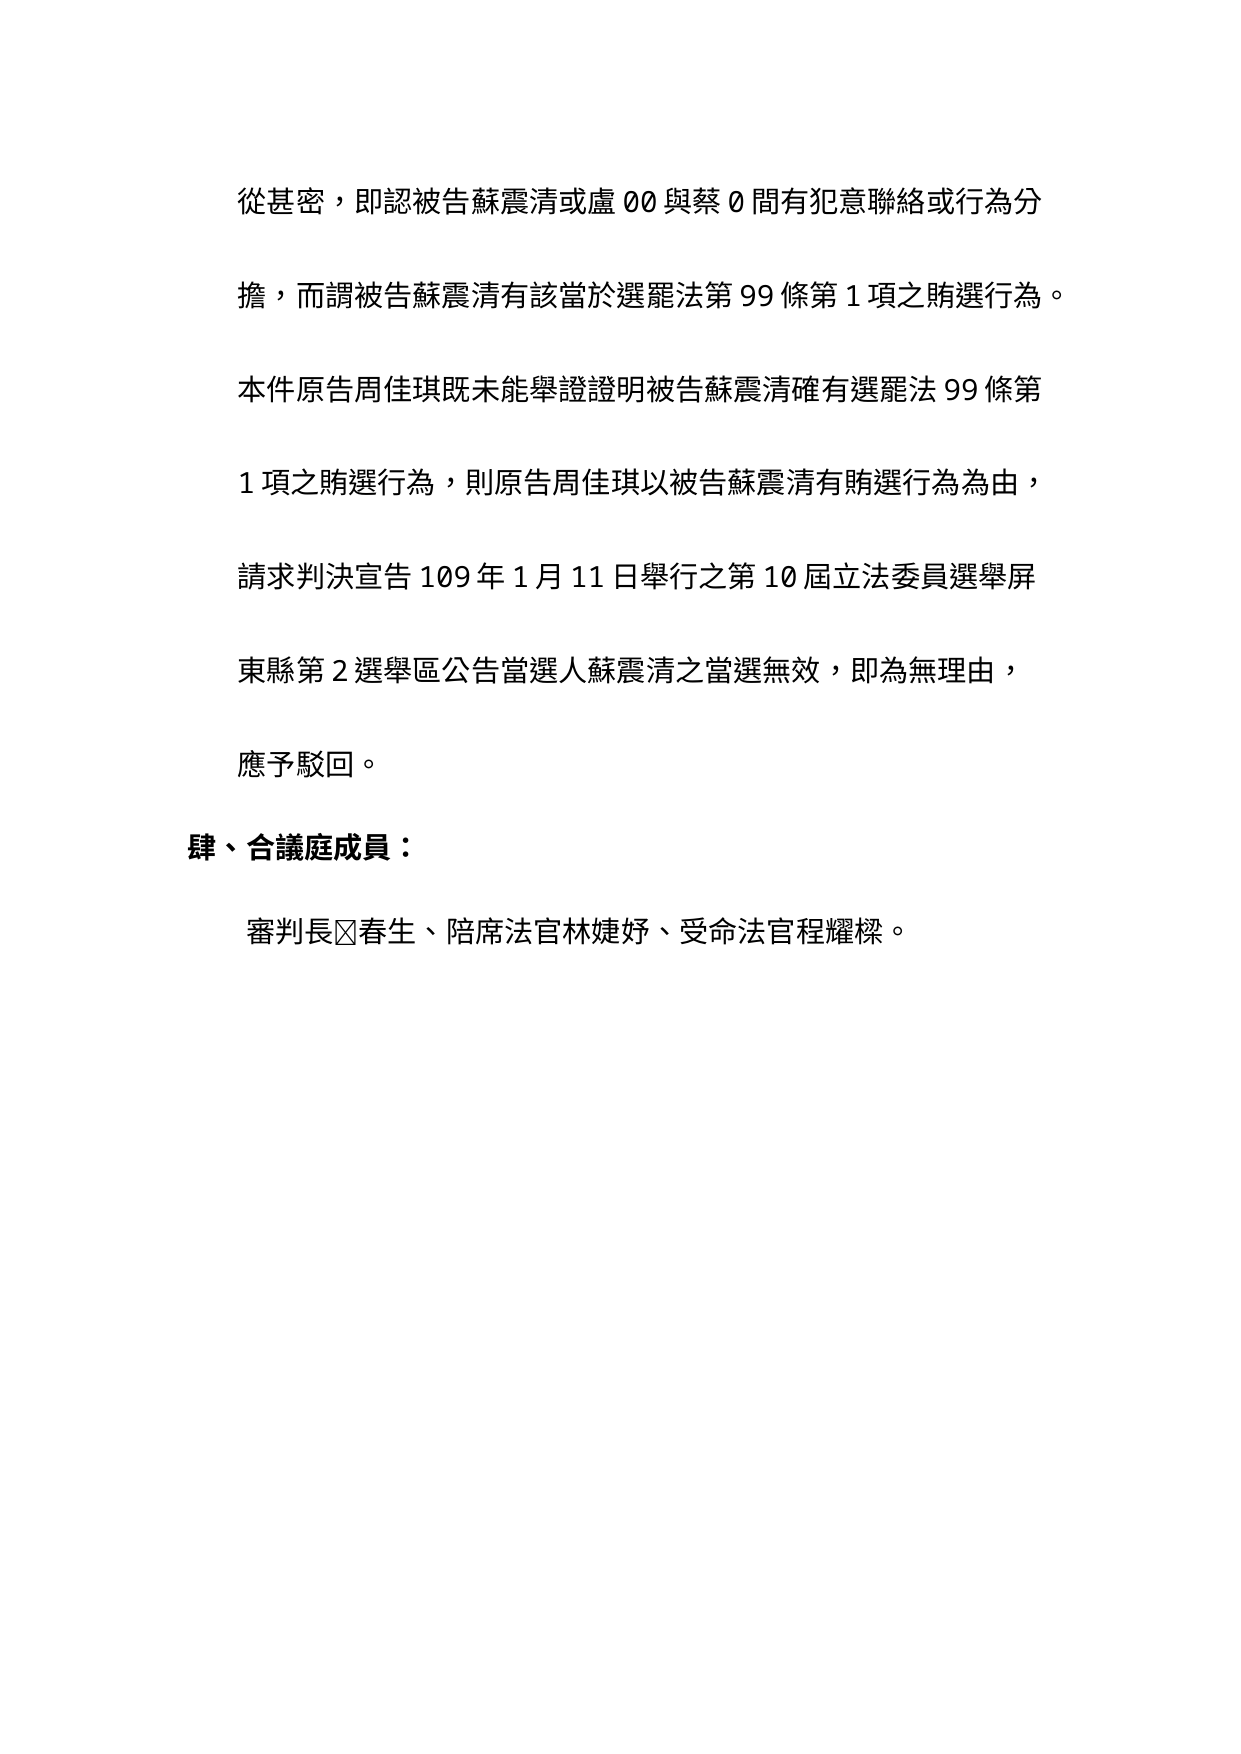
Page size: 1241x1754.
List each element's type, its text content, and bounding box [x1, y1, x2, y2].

text 蔡00涉及之賄選及卓00、王00涉及之投票受賄罪嫌，均業經臺灣屏東地方檢察署檢察官為不起訴處分，並經臺灣高等檢察署高雄檢察分署檢察長駁回再議，而告確定。其次，蔡00堅詞否認有賄選行為，而卓00、王00於刑案警詢、偵查及本院審理中之陳述，前後有相互矛盾及不一致之情形，尚難憑其等有瑕疵之證詞，即認蔡00確有賄選之行為。又經調閱卓00、王00所稱收受賄款地點之監視錄影器錄影畫面，亦查無蔡00有與卓00、王00接觸並交付賄款之情事。此外，原告周佳琪並未提出其他證據證明蔡00與卓00、王00間確有賄選及收取賄款之事實，自難認蔡00有原告所指之賄選行為。退而言之，縱認蔡00確有向卓00、王00賄選之事實，亦難僅憑盧00擔任被告蘇震清枋寮鄉（即北勢寮）後援會會長一職，且與蔡00過從甚密，即認被告蘇震清或盧00與蔡0間有犯意聯絡或行為分擔，而謂被告蘇震清有該當於選罷法第99條第1項之賄選行為。本件原告周佳琪既未能舉證證明被告蘇震清確有選罷法99條第1項之賄選行為，則原告周佳琪以被告蘇震清有賄選行為為由，請求判決宣告109年1月11日舉行之第10屆立法委員選舉屏東縣第2選舉區公告當選人蘇震清之當選無效，即為無理由，應予駁回。 [237, 158, 1053, 783]
text 審判長春生、陪席法官林婕妤、受命法官程耀樑。 [187, 888, 1053, 951]
text 肆、合議庭成員： [187, 804, 1053, 867]
